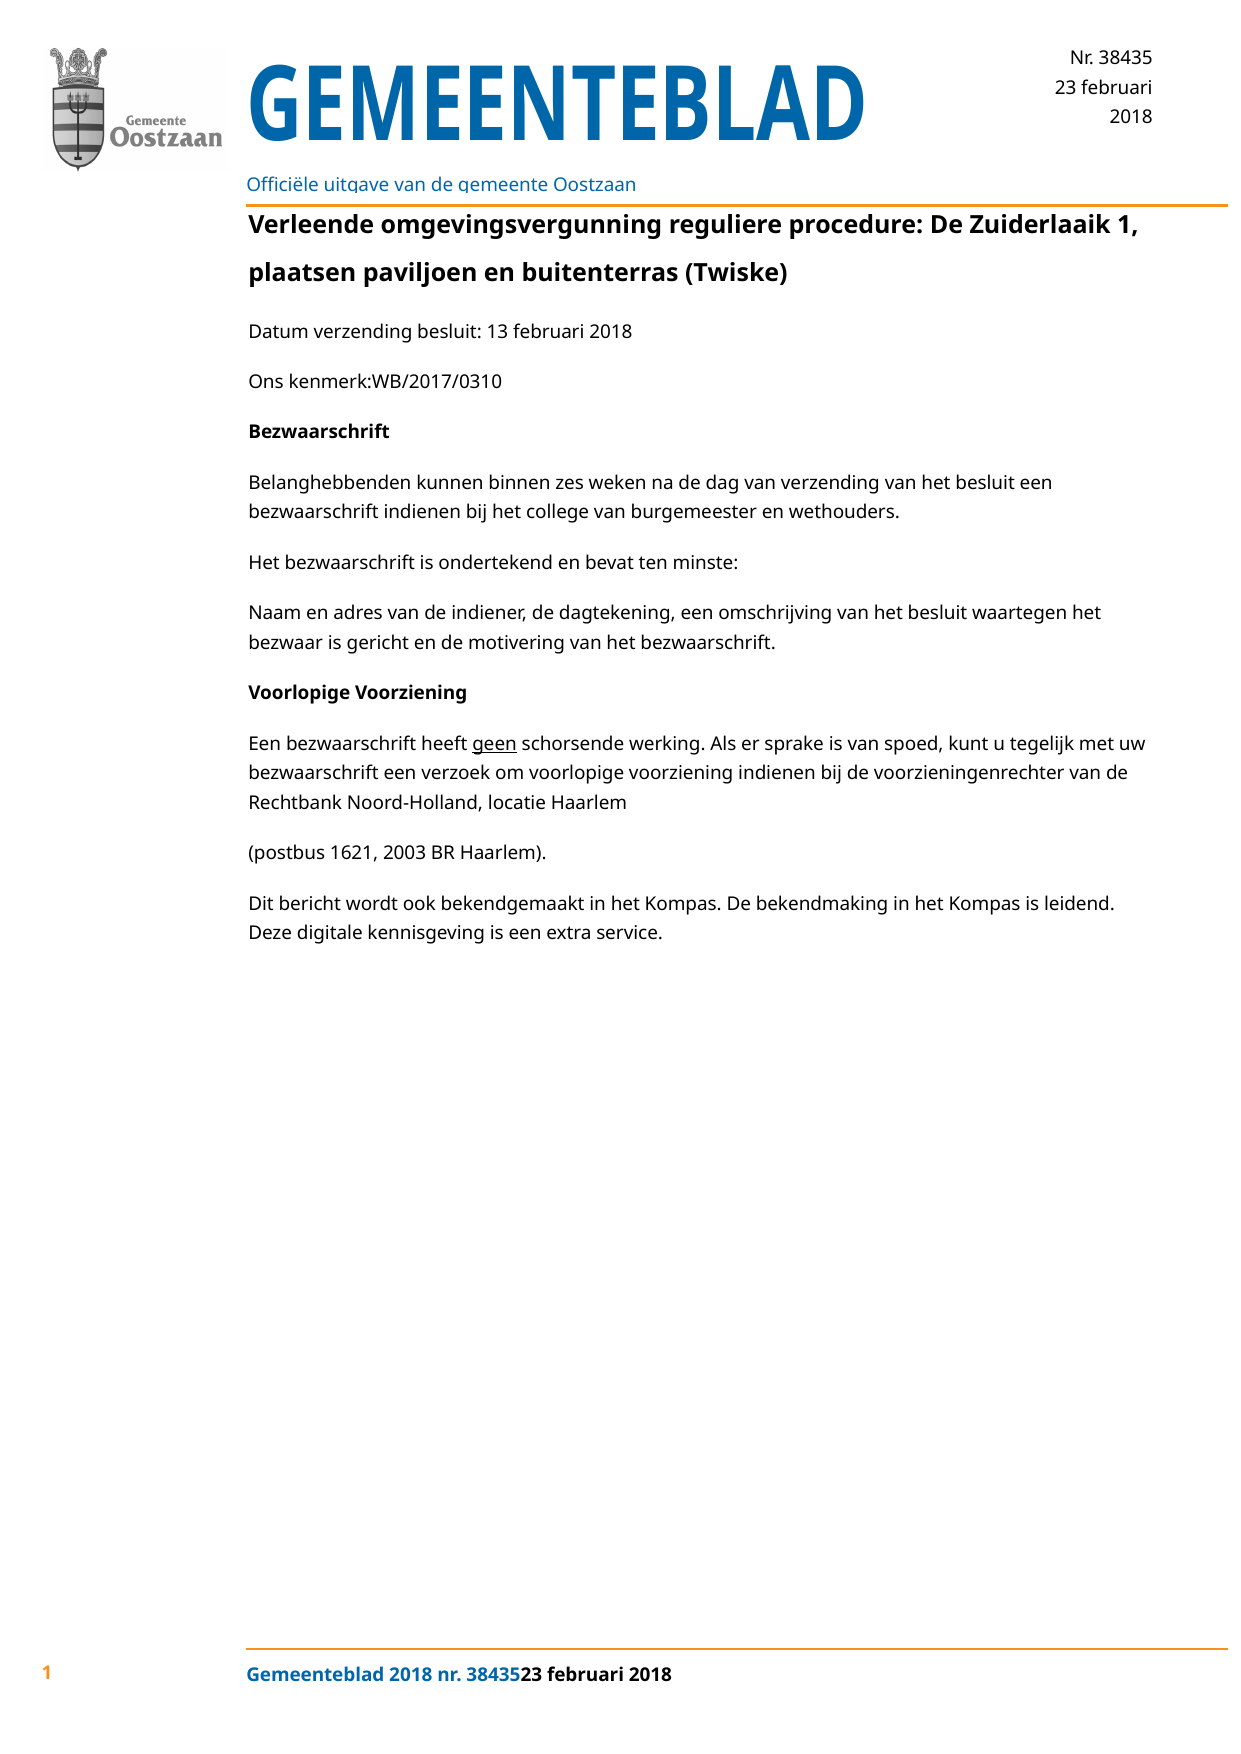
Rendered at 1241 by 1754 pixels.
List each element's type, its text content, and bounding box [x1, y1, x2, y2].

picture [41, 47, 231, 172]
text Bezwaarschrift [248, 419, 1152, 444]
text Dit bericht wordt ook bekendgemaakt in het Kompas. De bekendmaking in het Kompas is leidend. Deze digitale kennisgeving is een extra service. [248, 890, 1152, 945]
text Verleende omgevingsvergunning reguliere procedure: De Zuiderlaaik 1, plaatsen paviljoen en buitenterras (Twiske) [248, 207, 1152, 288]
text Datum verzending besluit: 13 februari 2018 [248, 318, 1152, 344]
text Het bezwaarschrift is ondertekend en bevat ten minste: [248, 549, 1152, 575]
text Belanghebbenden kunnen binnen zes weken na de dag van verzending van het besluit een bezwaarschrift indienen bij het college van burgemeester en wethouders. [248, 469, 1152, 524]
text Naam en adres van de indiener, de dagtekening, een omschrijving van het besluit waartegen het bezwaar is gericht en de motivering van het bezwaarschrift. [248, 599, 1152, 655]
text Ons kenmerk:WB/2017/0310 [248, 368, 1152, 394]
text Voorlopige Voorziening [248, 679, 1152, 705]
text (postbus 1621, 2003 BR Haarlem). [248, 839, 1152, 865]
text Een bezwaarschrift heeft geen schorsende werking. Als er sprake is van spoed, kunt u tegelijk met uw bezwaarschrift een verzoek om voorlopige voorziening indienen bij de voorzieningenrechter van de Rechtbank Noord-Holland, locatie Haarlem [248, 730, 1152, 815]
